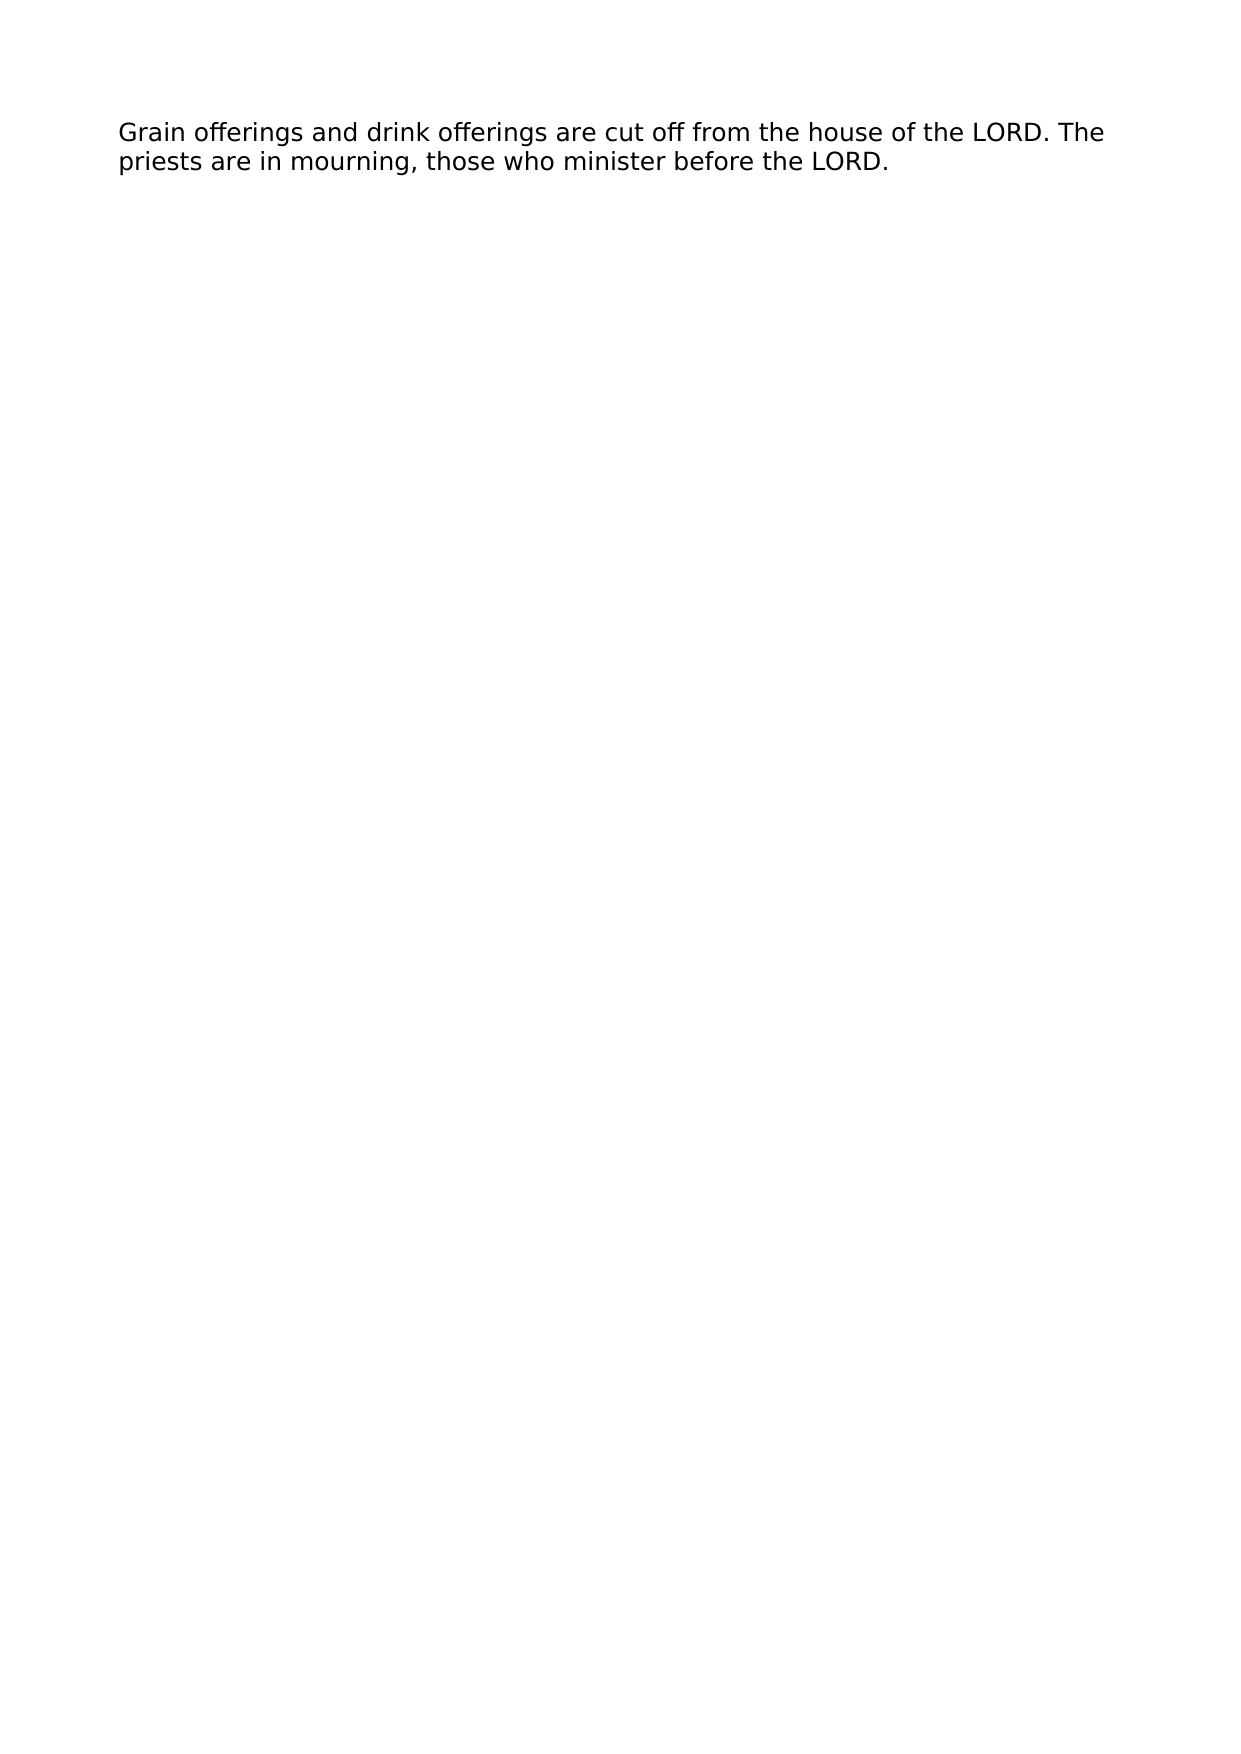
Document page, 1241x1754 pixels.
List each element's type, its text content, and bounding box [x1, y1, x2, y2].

text Grain offerings and drink offerings are cut off from the house of the LORD. The priests are in mourning, those who minister before the LORD. [118, 118, 1122, 176]
